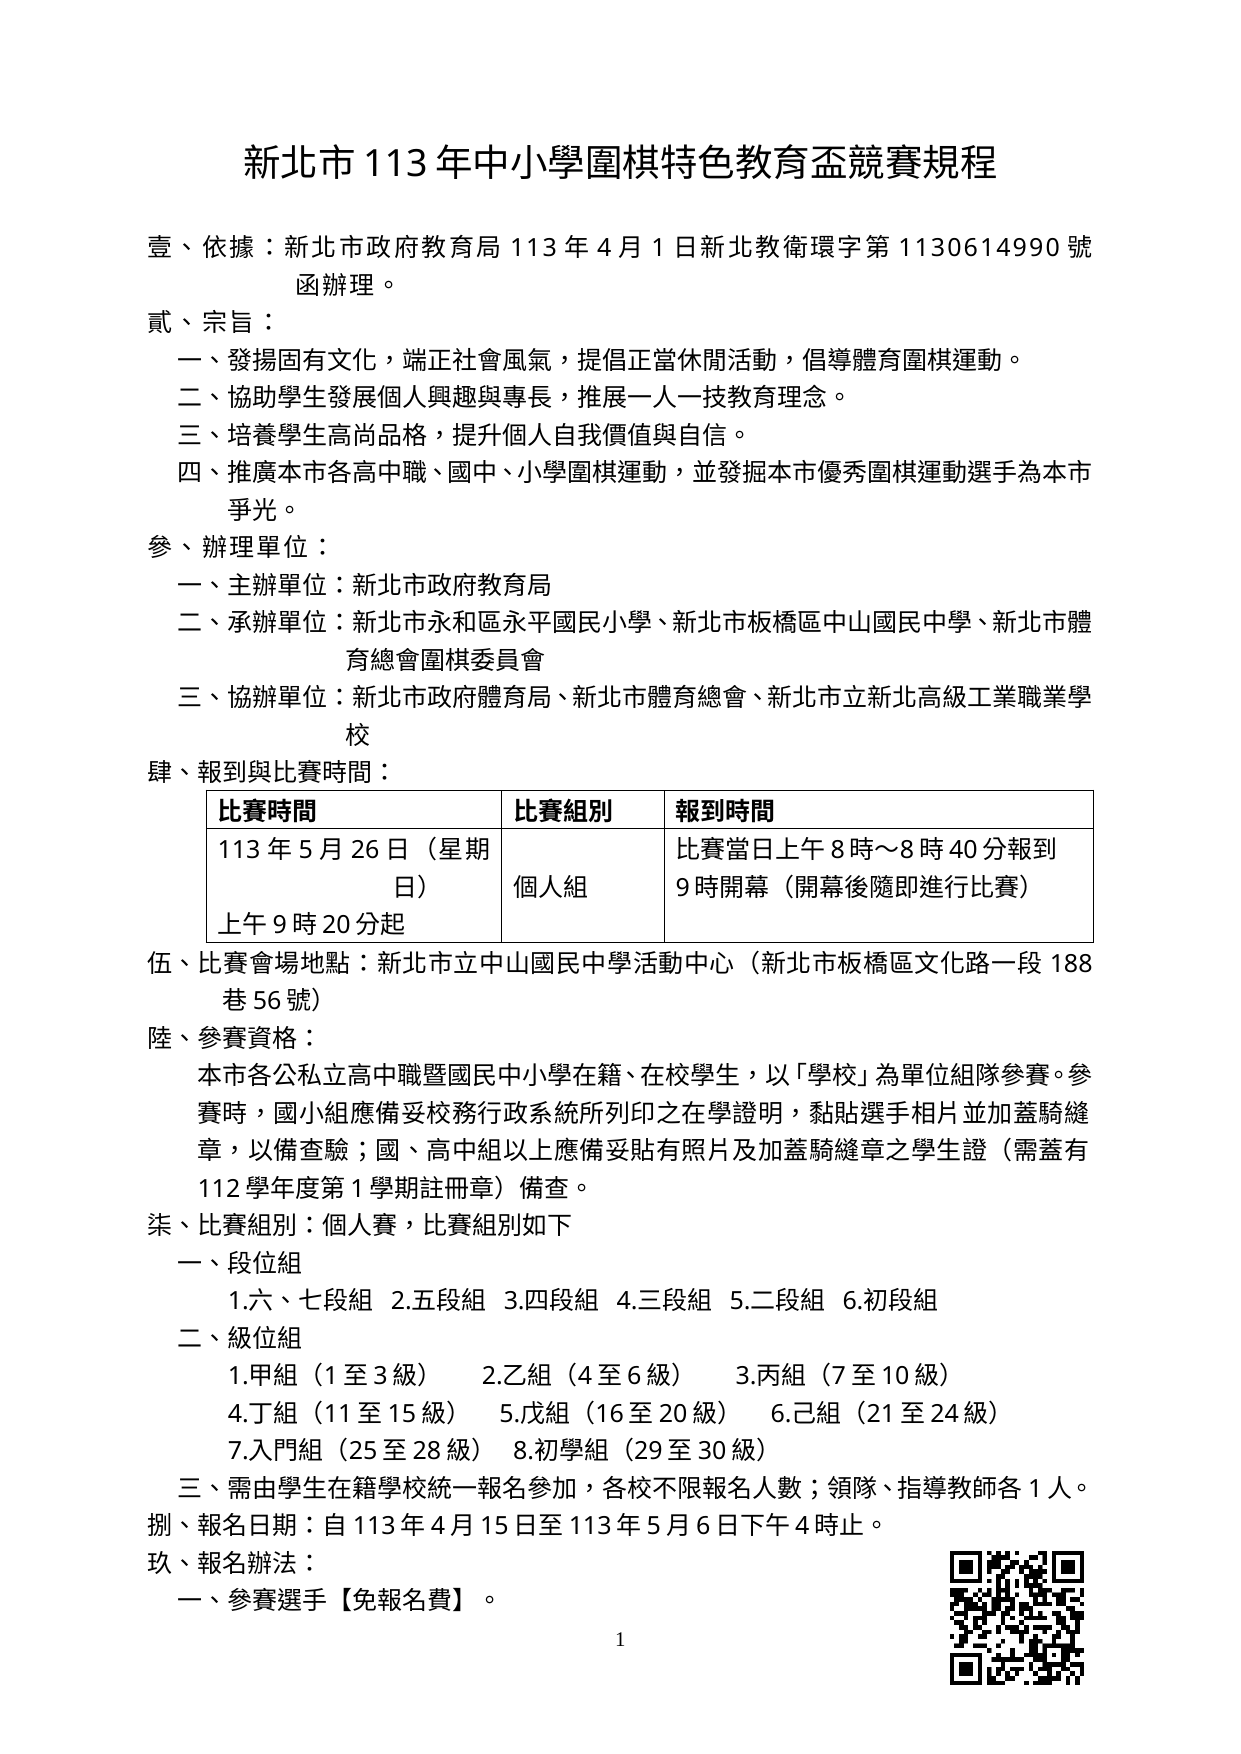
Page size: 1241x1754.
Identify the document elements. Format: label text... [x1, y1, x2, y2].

table_header 比賽時間 [207, 791, 501, 828]
text 1.六、七段組 2.五段組 3.四段組 4.三段組 5.二段組 6.初段組 [228, 1280, 1092, 1318]
list 報名辦法： [148, 1543, 941, 1580]
list 培養學生高尚品格，提升個人自我價值與自信。 [177, 414, 1092, 452]
list 辦理單位： [148, 527, 1092, 564]
list 宗旨： [148, 302, 1092, 339]
text 1.甲組（1至3級） 2.乙組（4至6級） 3.丙組（7至10級） [228, 1355, 1092, 1393]
text 7.入門組（25至28級） 8.初學組（29至30級） [228, 1430, 1092, 1468]
list 報名日期：自113年4月15日至113年5月6日下午4時止。 [148, 1505, 1092, 1543]
list 參賽資格： [148, 1018, 1092, 1055]
text 4.丁組（11至15級） 5.戊組（16至20級） 6.己組（21至24級） [228, 1393, 1092, 1430]
list 比賽會場地點：新北市立中山國民中學活動中心（新北市板橋區文化路一段188巷56號） [148, 943, 1092, 1018]
list 協辦單位：新北市政府體育局、新北市體育總會、新北市立新北高級工業職業學校 [177, 677, 1092, 752]
list 需由學生在籍學校統一報名參加，各校不限報名人數；領隊、指導教師各1人。 [177, 1468, 1092, 1505]
list 報到與比賽時間： [148, 752, 1092, 789]
list 級位組 [177, 1318, 1092, 1355]
text 本市各公私立高中職暨國民中小學在籍、在校學生，以「學校」為單位組隊參賽。參賽時，國小組應備妥校務行政系統所列印之在學證明，黏貼選手相片並加蓋騎縫章，以備查驗；國、高中組以上應備妥貼有照片及加蓋騎縫章之學生證（需蓋有112學年度第1學期註冊章）備查。 [197, 1055, 1092, 1205]
list 承辦單位：新北市永和區永平國民小學、新北市板橋區中山國民中學、新北市體育總會圍棋委員會 [177, 602, 1092, 677]
text 新北市113年中小學圍棋特色教育盃競賽規程 [148, 123, 1092, 198]
list 推廣本市各高中職、國中、小學圍棋運動，並發掘本市優秀圍棋運動選手為本市爭光。 [177, 452, 1092, 527]
list 發揚固有文化，端正社會風氣，提倡正當休閒活動，倡導體育圍棋運動。 [177, 339, 1092, 377]
picture [941, 1542, 1093, 1694]
list 主辦單位：新北市政府教育局 [177, 564, 1092, 602]
table_cell 個人組 [502, 829, 664, 942]
table_header 報到時間 [665, 791, 1093, 828]
list 依據：新北市政府教育局113年4月1日新北教衛環字第1130614990號函辦理。 [148, 227, 1092, 302]
table_header 比賽組別 [502, 791, 664, 828]
list 比賽組別：個人賽，比賽組別如下 [148, 1205, 1092, 1243]
list 參賽選手【免報名費】。 [177, 1580, 941, 1618]
list 段位組 [177, 1243, 1092, 1280]
table_cell 比賽當日上午8時～8時40分報到 9時開幕（開幕後隨即進行比賽） [665, 829, 1093, 942]
table_cell 113年5月26日（星期日） 上午9時20分起 [207, 829, 501, 942]
list 協助學生發展個人興趣與專長，推展一人一技教育理念。 [177, 377, 1092, 414]
